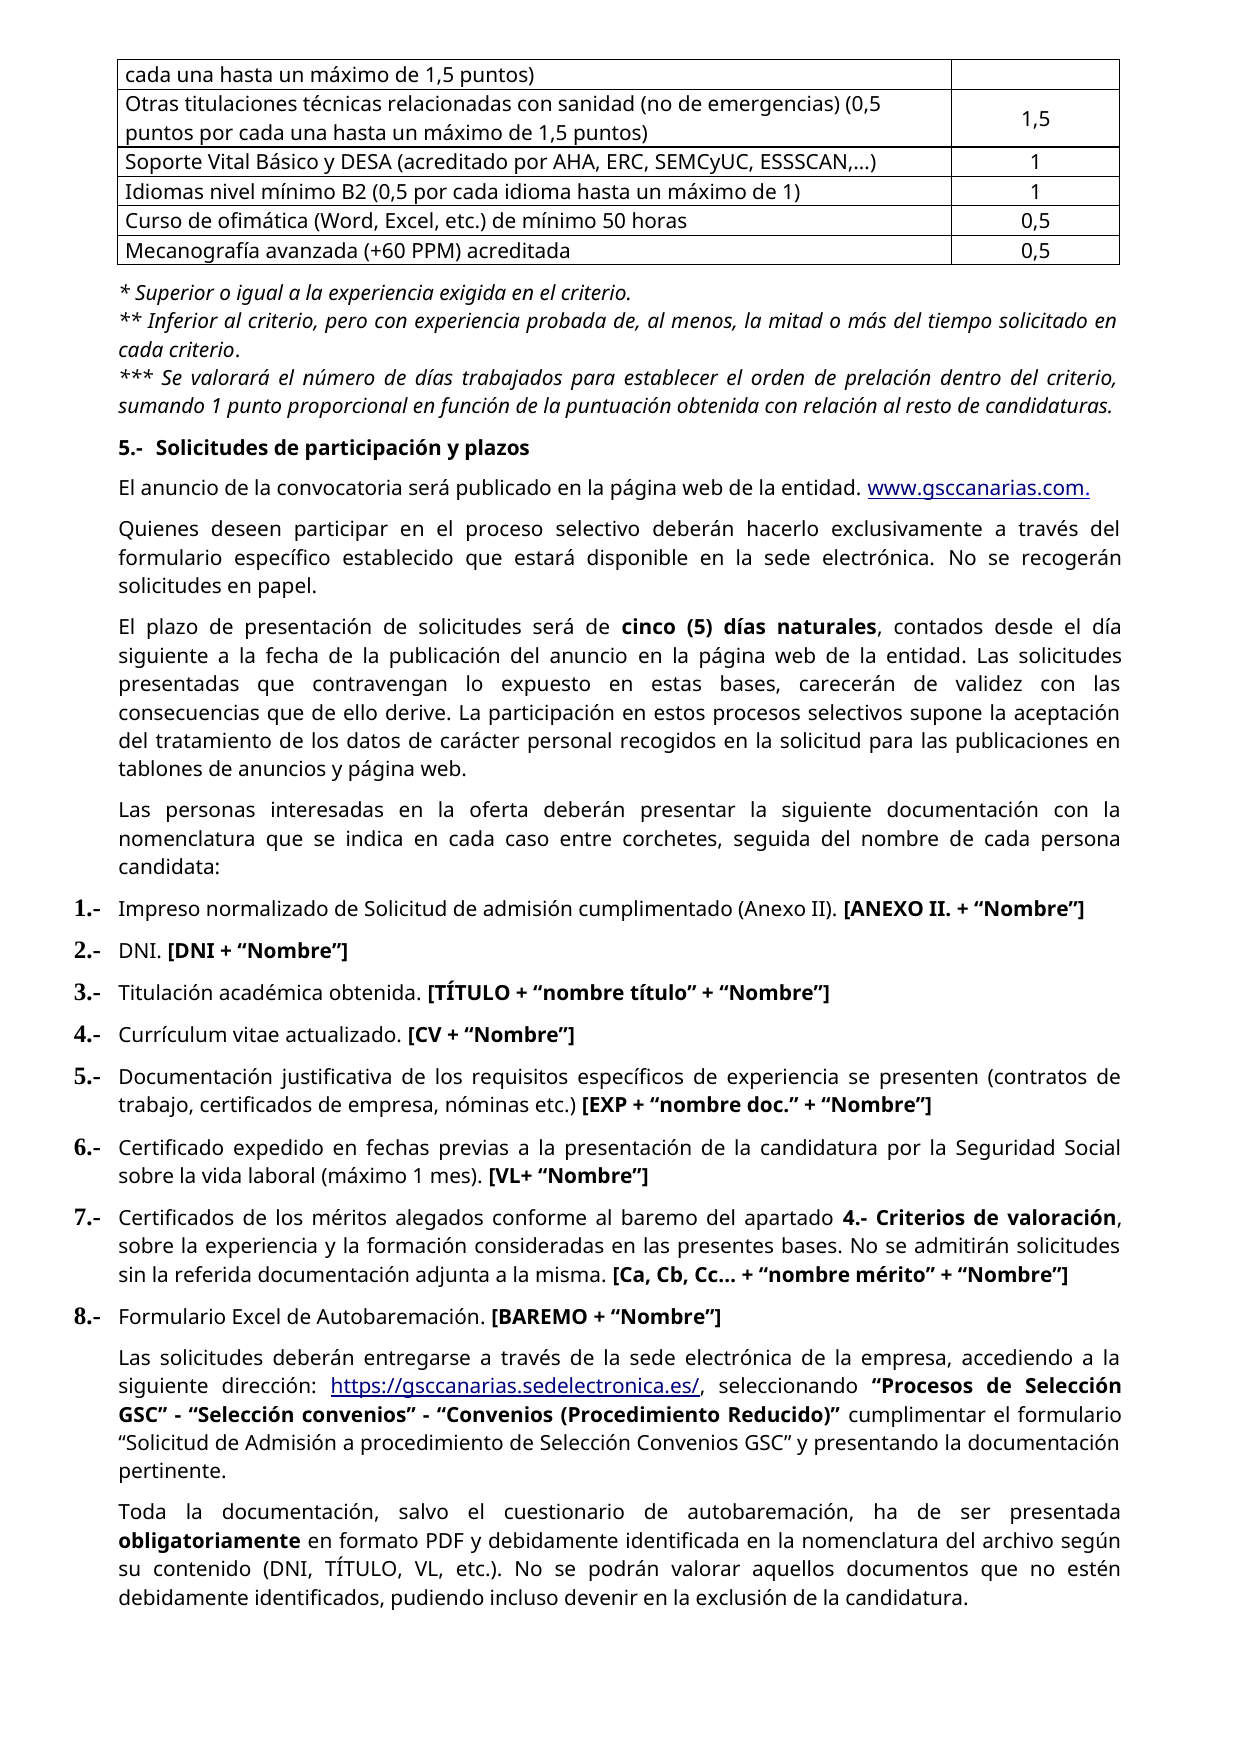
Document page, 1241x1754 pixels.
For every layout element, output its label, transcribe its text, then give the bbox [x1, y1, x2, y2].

table_cell Idiomas nivel mínimo B2 (0,5 por cada idioma hasta un máximo de 1) [118, 177, 951, 205]
table_cell 0,5 [952, 236, 1119, 264]
table_cell [952, 60, 1119, 88]
list Titulación académica obtenida. [TÍTULO + “nombre título” + “Nombre”] [74, 977, 1122, 1007]
text El anuncio de la convocatoria será publicado en la página web de la entidad. www.gsccanarias.com. [118, 473, 1122, 502]
text Toda la documentación, salvo el cuestionario de autobaremación, ha de ser presentada obligatoriamente en formato PDF y debidamente identificada en la nomenclatura del archivo según su contenido (DNI, TÍTULO, VL, etc.). No se podrán valorar aquellos documentos que no estén debidamente identificados, pudiendo incluso devenir en la exclusión de la candidatura. [118, 1497, 1122, 1611]
text *** Se valorará el número de días trabajados para establecer el orden de prelación dentro del criterio, sumando 1 punto proporcional en función de la puntuación obtenida con relación al resto de candidaturas. [118, 363, 1122, 420]
text Las solicitudes deberán entregarse a través de la sede electrónica de la empresa, accediendo a la siguiente dirección: https://gsccanarias.sedelectronica.es/, seleccionando “Procesos de Selección GSC” - “Selección convenios” - “Convenios (Procedimiento Reducido)” cumplimentar el formulario “Solicitud de Admisión a procedimiento de Selección Convenios GSC” y presentando la documentación pertinente. [118, 1343, 1122, 1485]
list DNI. [DNI + “Nombre”] [74, 935, 1122, 965]
text ** Inferior al criterio, pero con experiencia probada de, al menos, la mitad o más del tiempo solicitado en cada criterio. [118, 306, 1122, 363]
table_cell Mecanografía avanzada (+60 PPM) acreditada [118, 236, 951, 264]
text Quienes deseen participar en el proceso selectivo deberán hacerlo exclusivamente a través del formulario específico establecido que estará disponible en la sede electrónica. No se recogerán solicitudes en papel. [118, 514, 1122, 600]
table_cell 0,5 [952, 206, 1119, 235]
list Certificados de los méritos alegados conforme al baremo del apartado 4.- Criterios de valoración, sobre la experiencia y la formación consideradas en las presentes bases. No se admitirán solicitudes sin la referida documentación adjunta a la misma. [Ca, Cb, Cc… + “nombre mérito” + “Nombre”] [74, 1202, 1122, 1288]
list Impreso normalizado de Solicitud de admisión cumplimentado (Anexo II). [ANEXO II. + “Nombre”] [74, 893, 1122, 923]
list Currículum vitae actualizado. [CV + “Nombre”] [74, 1019, 1122, 1049]
list Certificado expedido en fechas previas a la presentación de la candidatura por la Seguridad Social sobre la vida laboral (máximo 1 mes). [VL+ “Nombre”] [74, 1132, 1122, 1189]
table_cell 1 [952, 148, 1119, 176]
list Documentación justificativa de los requisitos específicos de experiencia se presenten (contratos de trabajo, certificados de empresa, nóminas etc.) [EXP + “nombre doc.” + “Nombre”] [74, 1061, 1122, 1119]
text El plazo de presentación de solicitudes será de cinco (5) días naturales, contados desde el día siguiente a la fecha de la publicación del anuncio en la página web de la entidad. Las solicitudes presentadas que contravengan lo expuesto en estas bases, carecerán de validez con las consecuencias que de ello derive. La participación en estos procesos selectivos supone la aceptación del tratamiento de los datos de carácter personal recogidos en la solicitud para las publicaciones en tablones de anuncios y página web. [118, 612, 1122, 783]
table_cell 1 [952, 177, 1119, 205]
list Formulario Excel de Autobaremación. [BAREMO + “Nombre”] [74, 1301, 1122, 1330]
text Las personas interesadas en la oferta deberán presentar la siguiente documentación con la nomenclatura que se indica en cada caso entre corchetes, seguida del nombre de cada persona candidata: [118, 795, 1122, 881]
table_cell Otras titulaciones técnicas relacionadas con sanidad (no de emergencias) (0,5 puntos por cada una hasta un máximo de 1,5 puntos) [118, 90, 951, 146]
text * Superior o igual a la experiencia exigida en el criterio. [118, 278, 1122, 306]
table_cell Curso de ofimática (Word, Excel, etc.) de mínimo 50 horas [118, 206, 951, 235]
table_cell Soporte Vital Básico y DESA (acreditado por AHA, ERC, SEMCyUC, ESSSCAN,…) [118, 148, 951, 176]
table_cell cada una hasta un máximo de 1,5 puntos) [118, 60, 951, 88]
subtitle Solicitudes de participación y plazos [530, 433, 1122, 461]
table_cell 1,5 [952, 90, 1119, 146]
